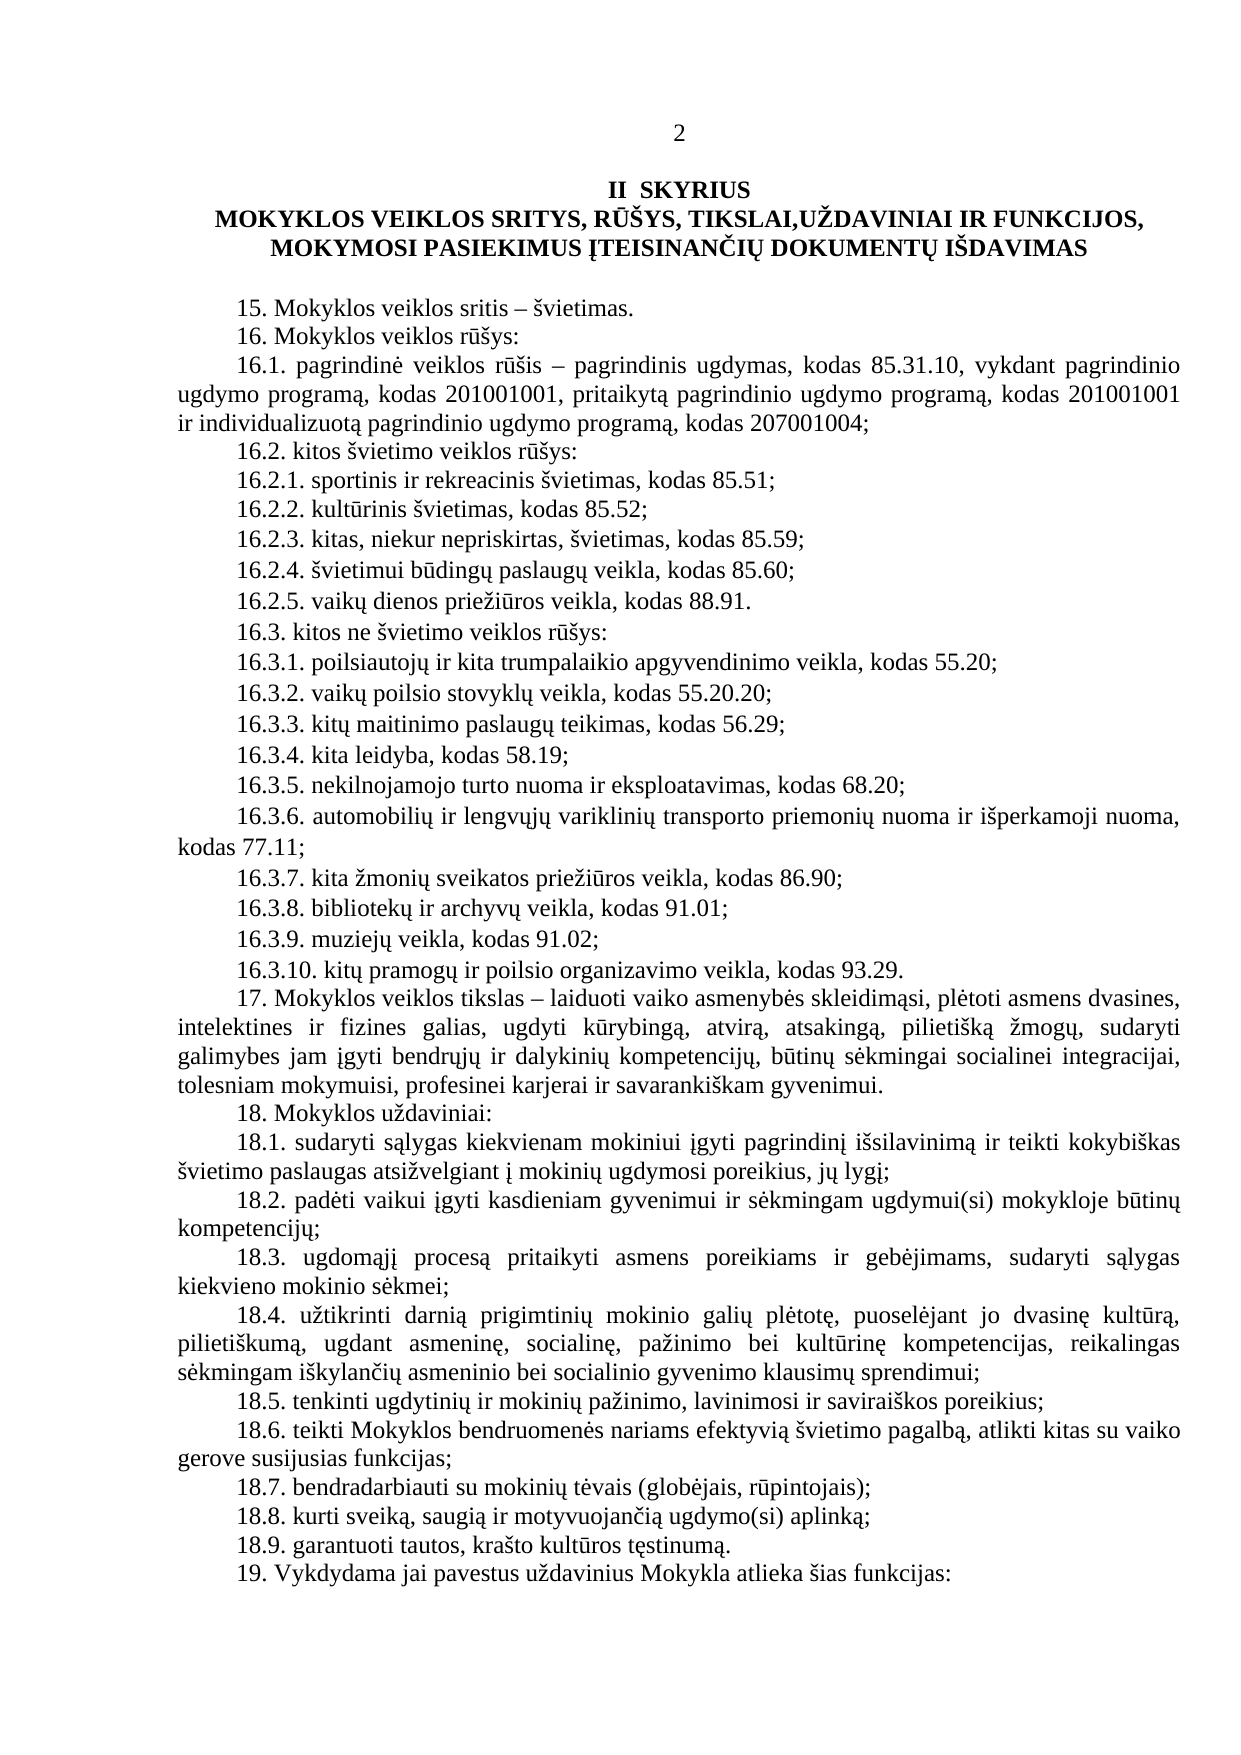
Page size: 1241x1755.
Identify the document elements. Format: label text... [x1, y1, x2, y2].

text 16.2.1. sportinis ir rekreacinis švietimas, kodas 85.51; [177, 465, 1181, 494]
text 16.3.3. kitų maitinimo paslaugų teikimas, kodas 56.29; [177, 709, 1181, 738]
text 16.3.10. kitų pramogų ir poilsio organizavimo veikla, kodas 93.29. [177, 955, 1181, 983]
text 17. Mokyklos veiklos tikslas – laiduoti vaiko asmenybės skleidimąsi, plėtoti asmens dvasines, intelektines ir fizines galias, ugdyti kūrybingą, atvirą, atsakingą, pilietišką žmogų, sudaryti galimybes jam įgyti bendrųjų ir dalykinių kompetencijų, būtinų sėkmingai socialinei integracijai, tolesniam mokymuisi, profesinei karjerai ir savarankiškam gyvenimui. [177, 983, 1181, 1098]
text 18.7. bendradarbiauti su mokinių tėvais (globėjais, rūpintojais); [177, 1472, 1181, 1501]
text 16.3.6. automobilių ir lengvųjų variklinių transporto priemonių nuoma ir išperkamoji nuoma, kodas 77.11; [177, 801, 1181, 861]
text MOKYKLOS VEIKLOS SRITYS, RŪŠYS, TIKSLAI,UŽDAVINIAI IR FUNKCIJOS, MOKYMOSI PASIEKIMUS ĮTEISINANČIŲ DOKUMENTŲ IŠDAVIMAS [177, 204, 1181, 262]
text 19. Vykdydama jai pavestus uždavinius Mokykla atlieka šias funkcijas: [177, 1558, 1181, 1587]
text 18.8. kurti sveiką, saugią ir motyvuojančią ugdymo(si) aplinką; [177, 1501, 1181, 1530]
text 18.4. užtikrinti darnią prigimtinių mokinio galių plėtotę, puoselėjant jo dvasinę kultūrą, pilietiškumą, ugdant asmeninę, socialinę, pažinimo bei kultūrinę kompetencijas, reikalingas sėkmingam iškylančių asmeninio bei socialinio gyvenimo klausimų sprendimui; [177, 1300, 1181, 1386]
text 18. Mokyklos uždaviniai: [177, 1098, 1181, 1127]
text 18.9. garantuoti tautos, krašto kultūros tęstinumą. [177, 1530, 1181, 1558]
text 18.2. padėti vaikui įgyti kasdieniam gyvenimui ir sėkmingam ugdymui(si) mokykloje būtinų kompetencijų; [177, 1185, 1181, 1242]
text 16.2.3. kitas, niekur nepriskirtas, švietimas, kodas 85.59; [177, 524, 1181, 553]
text 16.1. pagrindinė veiklos rūšis – pagrindinis ugdymas, kodas 85.31.10, vykdant pagrindinio ugdymo programą, kodas 201001001, pritaikytą pagrindinio ugdymo programą, kodas 201001001 ir individualizuotą pagrindinio ugdymo programą, kodas 207001004; [177, 350, 1181, 436]
text 18.5. tenkinti ugdytinių ir mokinių pažinimo, lavinimosi ir saviraiškos poreikius; [177, 1386, 1181, 1415]
text 16.2.2. kultūrinis švietimas, kodas 85.52; [177, 494, 1181, 523]
text 16.2.4. švietimui būdingų paslaugų veikla, kodas 85.60; [177, 555, 1181, 584]
text 16.3.4. kita leidyba, kodas 58.19; [177, 740, 1181, 768]
text 16.3.2. vaikų poilsio stovyklų veikla, kodas 55.20.20; [177, 678, 1181, 707]
text 16.2. kitos švietimo veiklos rūšys: [177, 436, 1181, 465]
text 16.3.1. poilsiautojų ir kita trumpalaikio apgyvendinimo veikla, kodas 55.20; [177, 647, 1181, 676]
text 16.2.5. vaikų dienos priežiūros veikla, kodas 88.91. [177, 586, 1181, 615]
text 16.3.5. nekilnojamojo turto nuoma ir eksploatavimas, kodas 68.20; [177, 770, 1181, 799]
text 16.3.9. muziejų veikla, kodas 91.02; [177, 924, 1181, 953]
text 18.6. teikti Mokyklos bendruomenės nariams efektyvią švietimo pagalbą, atlikti kitas su vaiko gerove susijusias funkcijas; [177, 1415, 1181, 1472]
text 16.3.7. kita žmonių sveikatos priežiūros veikla, kodas 86.90; [177, 863, 1181, 891]
text 18.3. ugdomąjį procesą pritaikyti asmens poreikiams ir gebėjimams, sudaryti sąlygas kiekvieno mokinio sėkmei; [177, 1242, 1181, 1300]
text 15. Mokyklos veiklos sritis – švietimas. [177, 293, 1181, 321]
text 18.1. sudaryti sąlygas kiekvienam mokiniui įgyti pagrindinį išsilavinimą ir teikti kokybiškas švietimo paslaugas atsižvelgiant į mokinių ugdymosi poreikius, jų lygį; [177, 1127, 1181, 1185]
text II SKYRIUS [177, 176, 1181, 204]
text 16.3. kitos ne švietimo veiklos rūšys: [177, 617, 1181, 646]
text 16. Mokyklos veiklos rūšys: [177, 321, 1181, 350]
text 16.3.8. bibliotekų ir archyvų veikla, kodas 91.01; [177, 893, 1181, 922]
